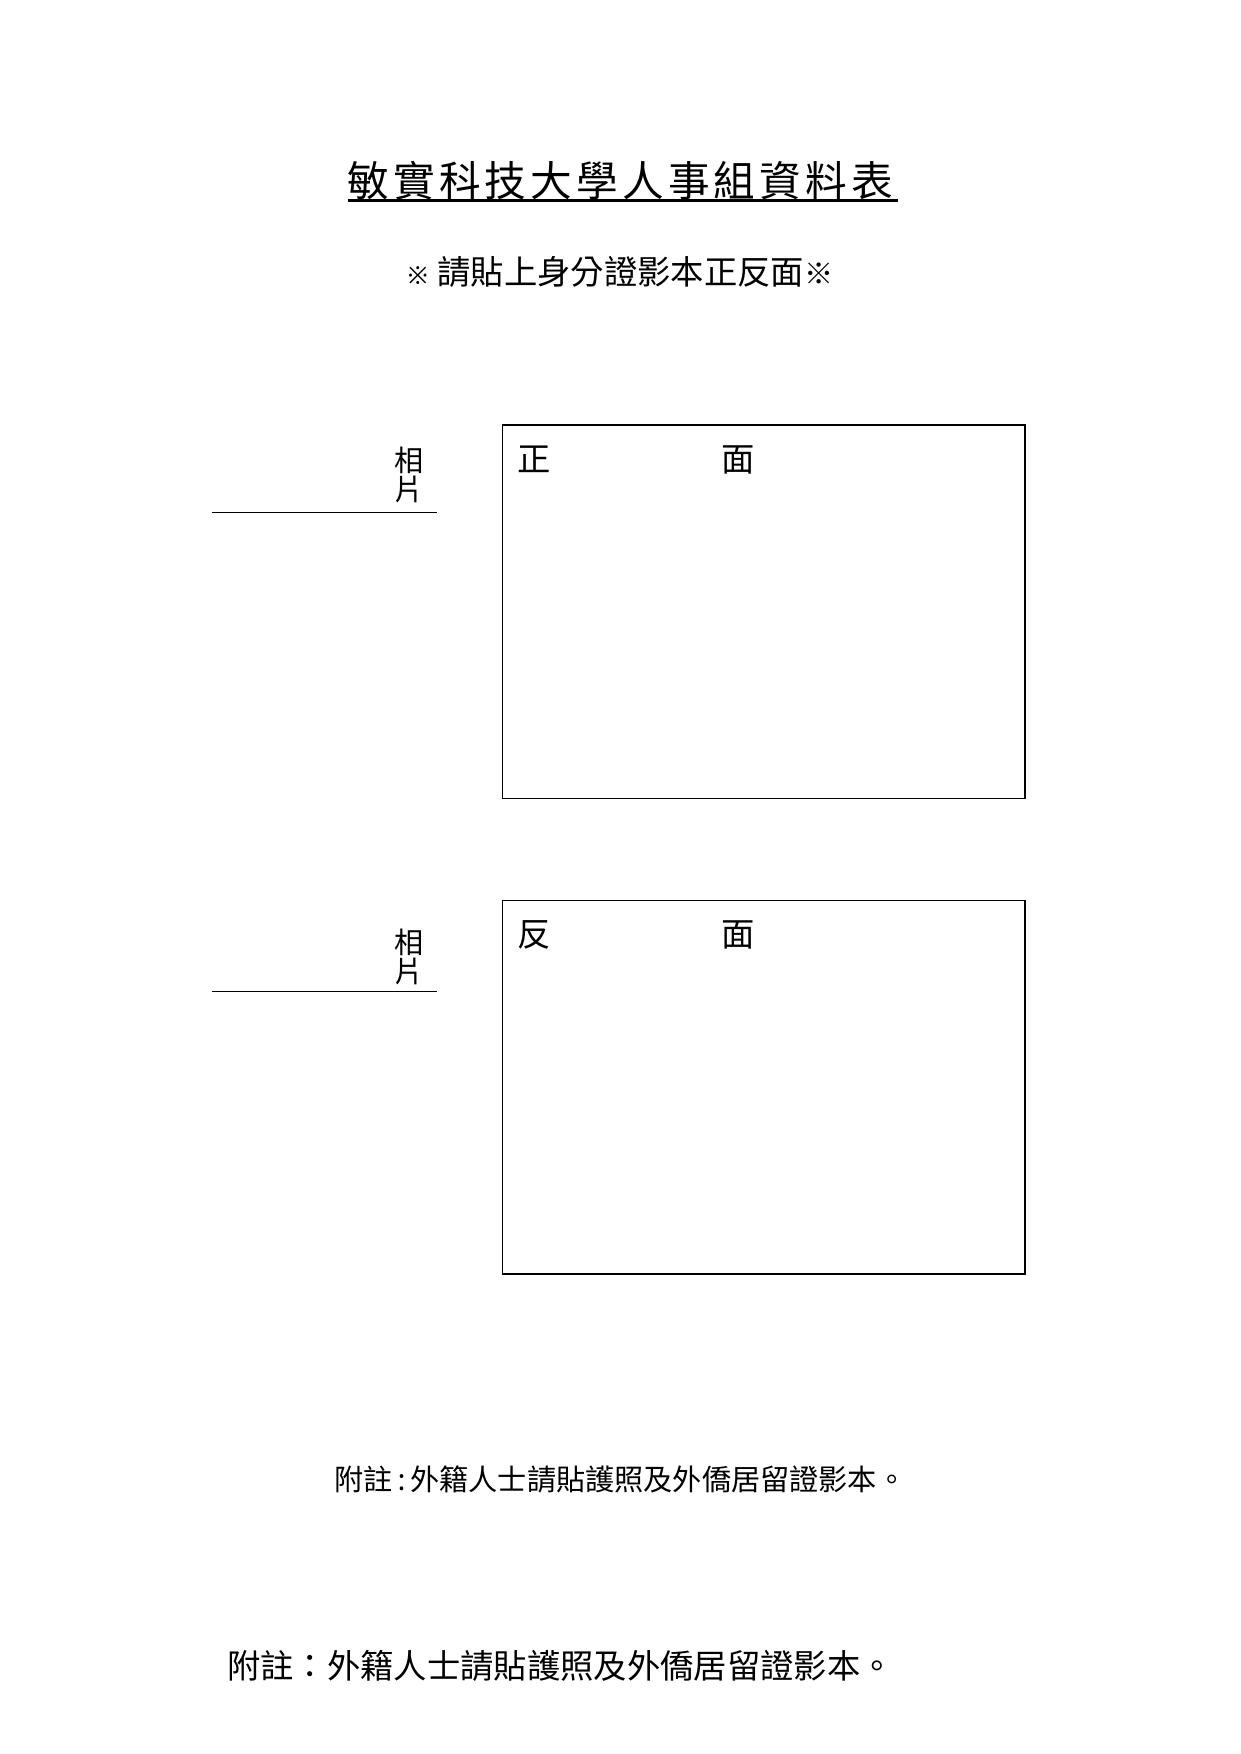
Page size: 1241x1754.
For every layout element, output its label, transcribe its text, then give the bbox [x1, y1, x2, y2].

list 請貼上身分證影本正反面※ [118, 246, 1122, 294]
text 附註:外籍人士請貼護照及外僑居留證影本。 [118, 1457, 1122, 1499]
text 敏實科技大學人事組資料表 [118, 148, 1122, 208]
text 附註：外籍人士請貼護照及外僑居留證影本。 [221, 1640, 866, 1688]
text 附註:外籍人士請貼護照及外僑居留證影本。 [206, 1633, 881, 1754]
